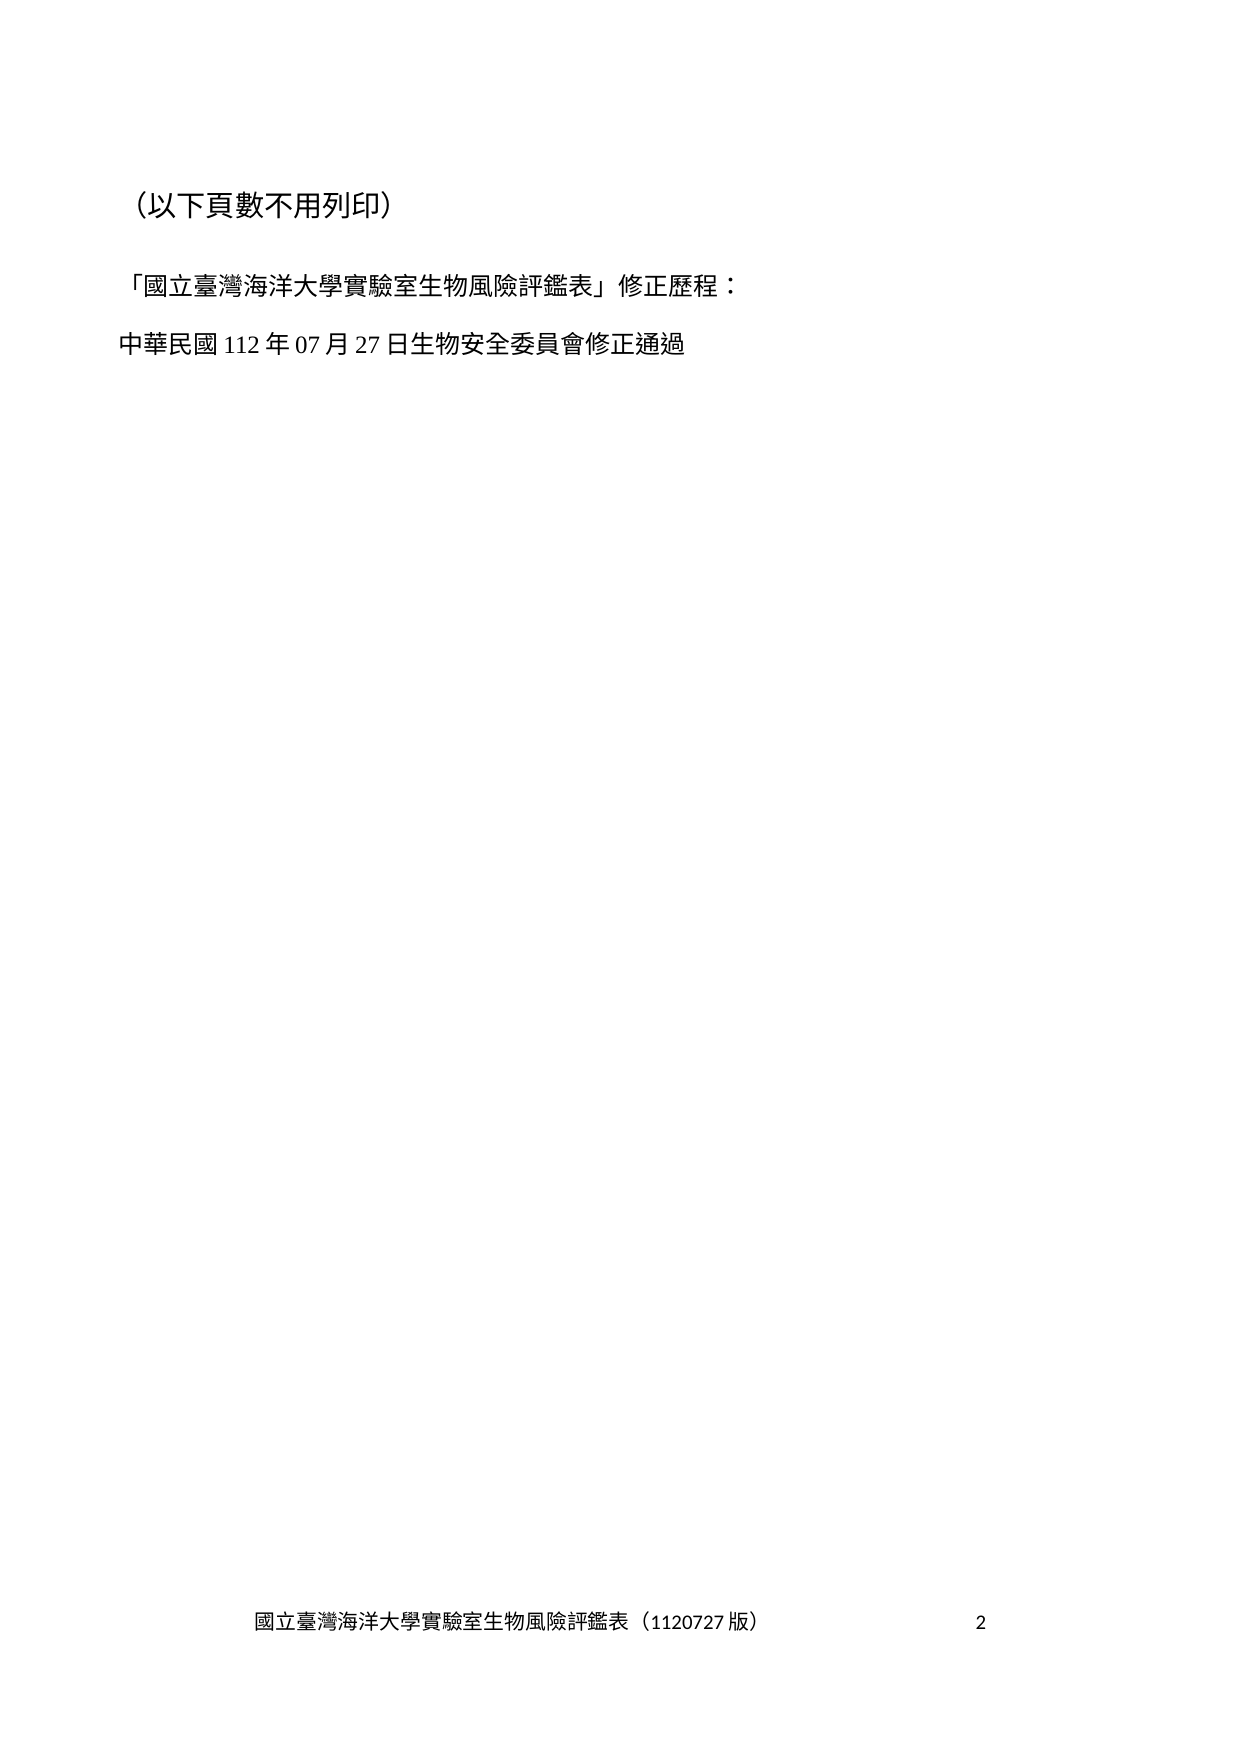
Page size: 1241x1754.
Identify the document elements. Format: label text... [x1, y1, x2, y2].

text （以下頁數不用列印） [118, 162, 1122, 224]
text 中華民國112年07月27日生物安全委員會修正通過 [118, 324, 1122, 361]
text 「國立臺灣海洋大學實驗室生物風險評鑑表」修正歷程： [118, 243, 1122, 306]
